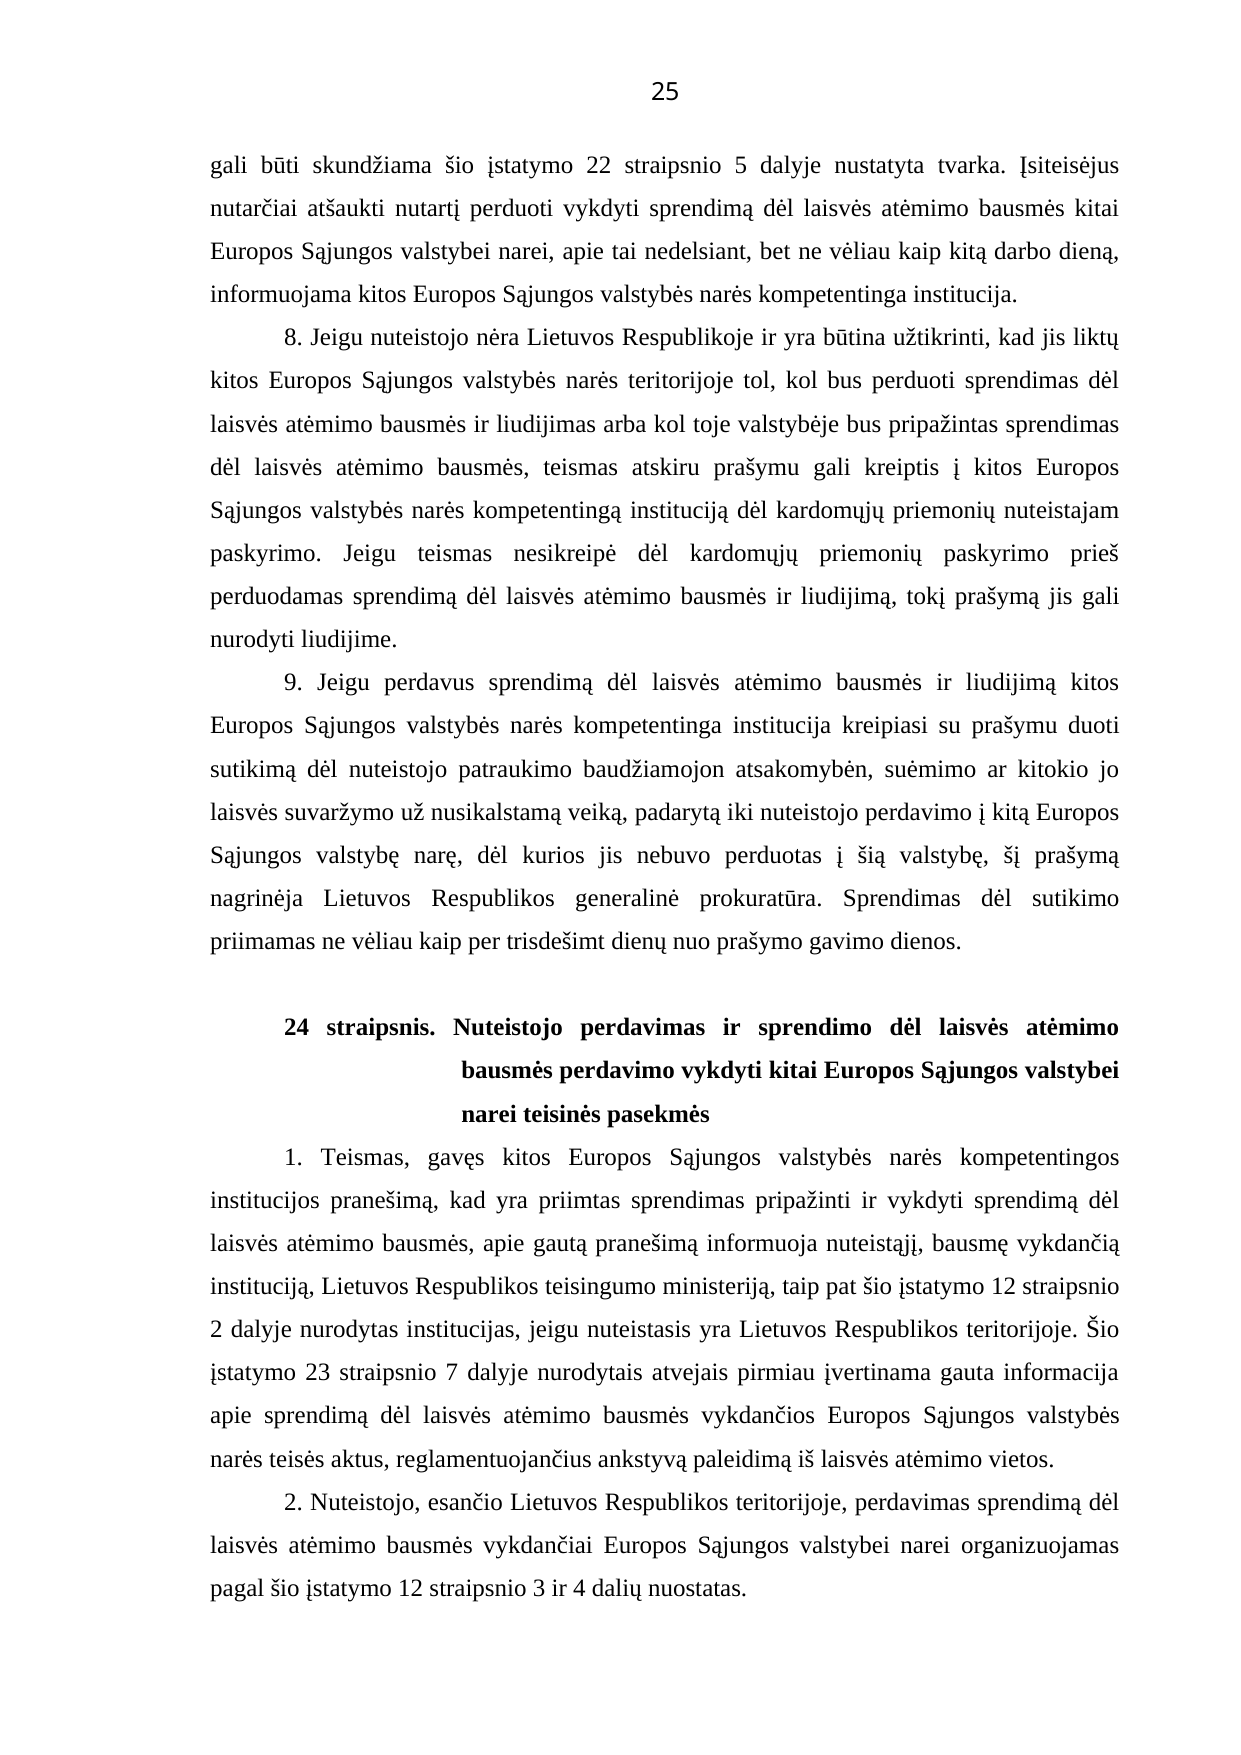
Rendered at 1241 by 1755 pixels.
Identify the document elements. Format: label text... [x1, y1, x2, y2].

text 9. Jeigu perdavus sprendimą dėl laisvės atėmimo bausmės ir liudijimą kitos Europos Sąjungos valstybės narės kompetentinga institucija kreipiasi su prašymu duoti sutikimą dėl nuteistojo patraukimo baudžiamojon atsakomybėn, suėmimo ar kitokio jo laisvės suvaržymo už nusikalstamą veiką, padarytą iki nuteistojo perdavimo į kitą Europos Sąjungos valstybę narę, dėl kurios jis nebuvo perduotas į šią valstybę, šį prašymą nagrinėja Lietuvos Respublikos generalinė prokuratūra. Sprendimas dėl sutikimo priimamas ne vėliau kaip per trisdešimt dienų nuo prašymo gavimo dienos. [210, 667, 1120, 955]
text 8. Jeigu nuteistojo nėra Lietuvos Respublikoje ir yra būtina užtikrinti, kad jis liktų kitos Europos Sąjungos valstybės narės teritorijoje tol, kol bus perduoti sprendimas dėl laisvės atėmimo bausmės ir liudijimas arba kol toje valstybėje bus pripažintas sprendimas dėl laisvės atėmimo bausmės, teismas atskiru prašymu gali kreiptis į kitos Europos Sąjungos valstybės narės kompetentingą instituciją dėl kardomųjų priemonių nuteistajam paskyrimo. Jeigu teismas nesikreipė dėl kardomųjų priemonių paskyrimo prieš perduodamas sprendimą dėl laisvės atėmimo bausmės ir liudijimą, tokį prašymą jis gali nurodyti liudijime. [210, 322, 1120, 653]
text 1. Teismas, gavęs kitos Europos Sąjungos valstybės narės kompetentingos institucijos pranešimą, kad yra priimtas sprendimas pripažinti ir vykdyti sprendimą dėl laisvės atėmimo bausmės, apie gautą pranešimą informuoja nuteistąjį, bausmę vykdančią instituciją, Lietuvos Respublikos teisingumo ministeriją, taip pat šio įstatymo 12 straipsnio 2 dalyje nurodytas institucijas, jeigu nuteistasis yra Lietuvos Respublikos teritorijoje. Šio įstatymo 23 straipsnio 7 dalyje nurodytais atvejais pirmiau įvertinama gauta informacija apie sprendimą dėl laisvės atėmimo bausmės vykdančios Europos Sąjungos valstybės narės teisės aktus, reglamentuojančius ankstyvą paleidimą iš laisvės atėmimo vietos. [210, 1142, 1120, 1472]
text gali būti skundžiama šio įstatymo 22 straipsnio 5 dalyje nustatyta tvarka. Įsiteisėjus nutarčiai atšaukti nutartį perduoti vykdyti sprendimą dėl laisvės atėmimo bausmės kitai Europos Sąjungos valstybei narei, apie tai nedelsiant, bet ne vėliau kaip kitą darbo dieną, informuojama kitos Europos Sąjungos valstybės narės kompetentinga institucija. [210, 150, 1120, 308]
text 24 straipsnis. Nuteistojo perdavimas ir sprendimo dėl laisvės atėmimo bausmės perdavimo vykdyti kitai Europos Sąjungos valstybei narei teisinės pasekmės [284, 1012, 1120, 1127]
text 2. Nuteistojo, esančio Lietuvos Respublikos teritorijoje, perdavimas sprendimą dėl laisvės atėmimo bausmės vykdančiai Europos Sąjungos valstybei narei organizuojamas pagal šio įstatymo 12 straipsnio 3 ir 4 dalių nuostatas. [210, 1487, 1120, 1602]
